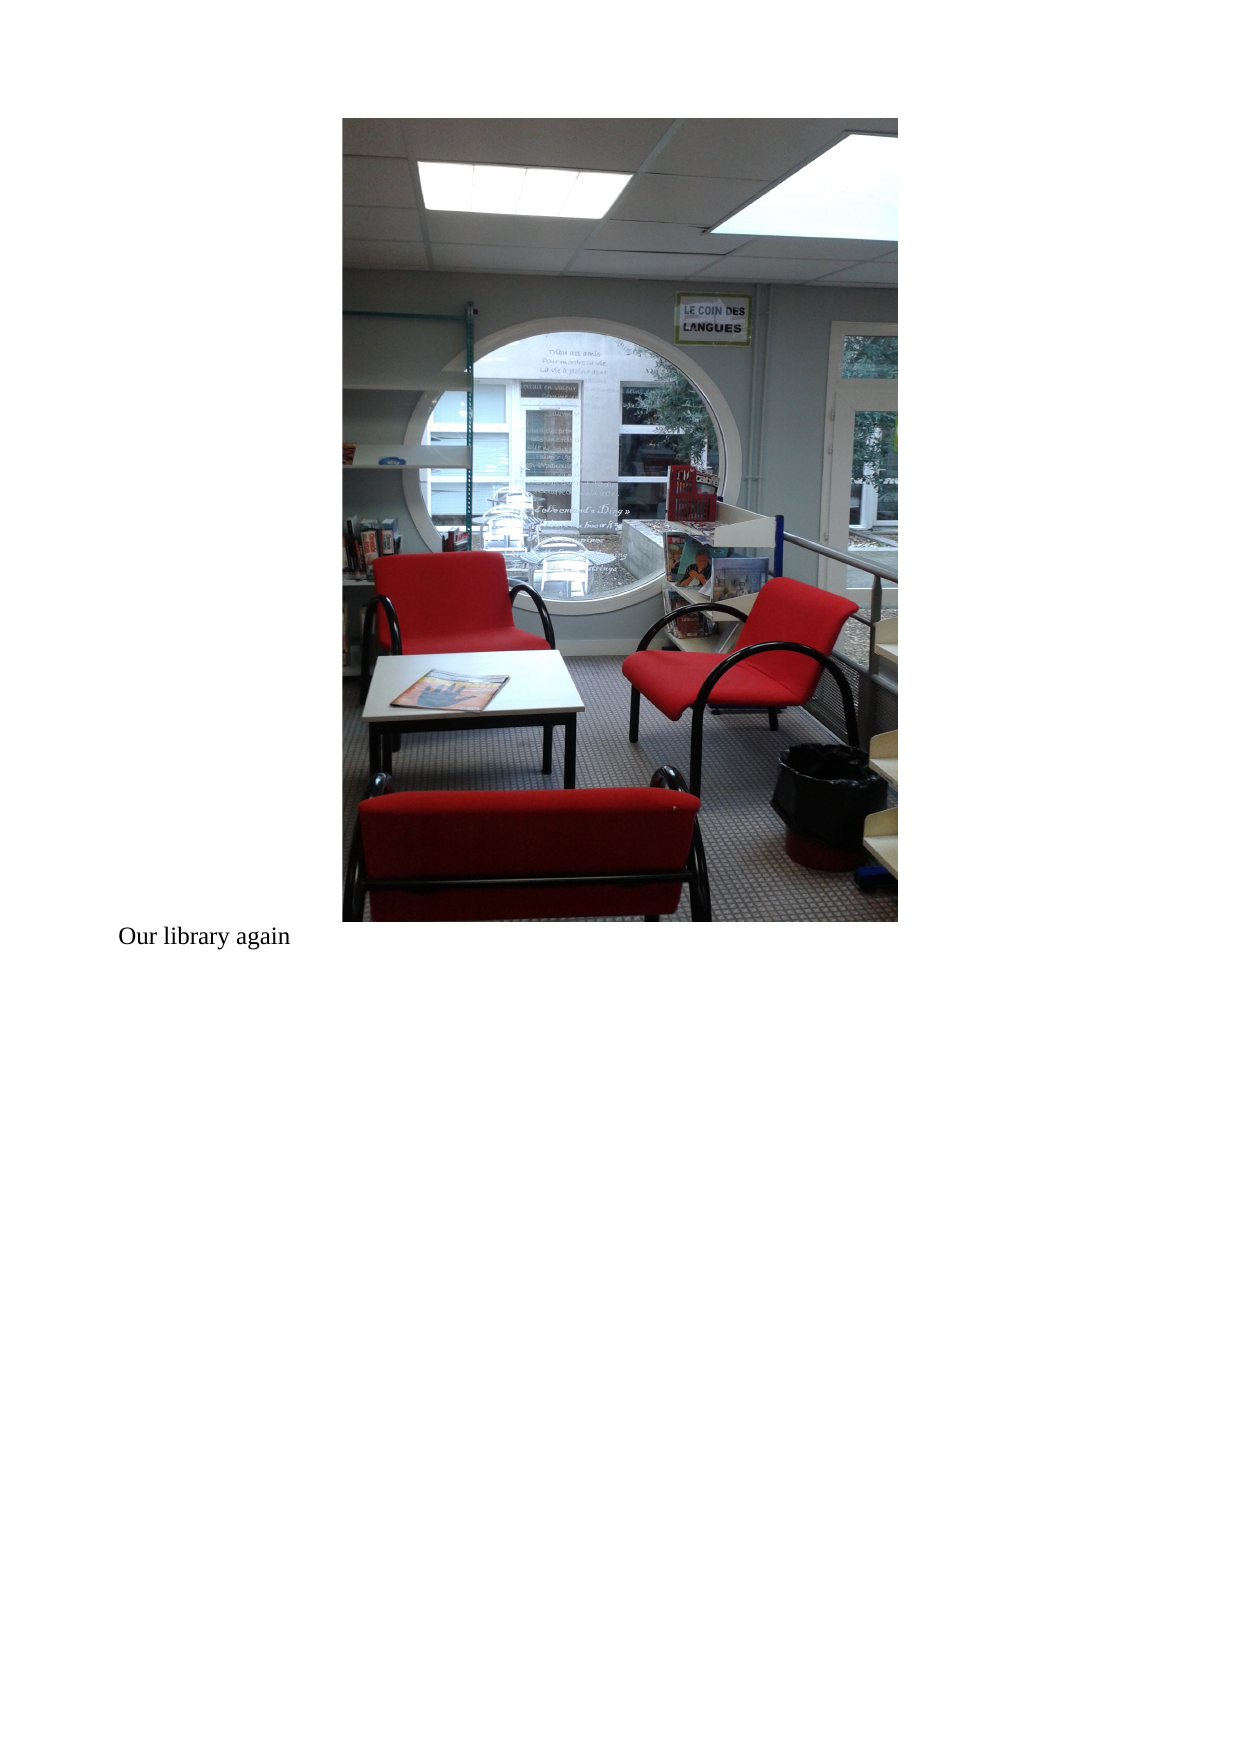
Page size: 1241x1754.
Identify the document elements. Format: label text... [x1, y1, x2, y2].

text Our library again [118, 118, 1122, 950]
picture [342, 118, 898, 922]
